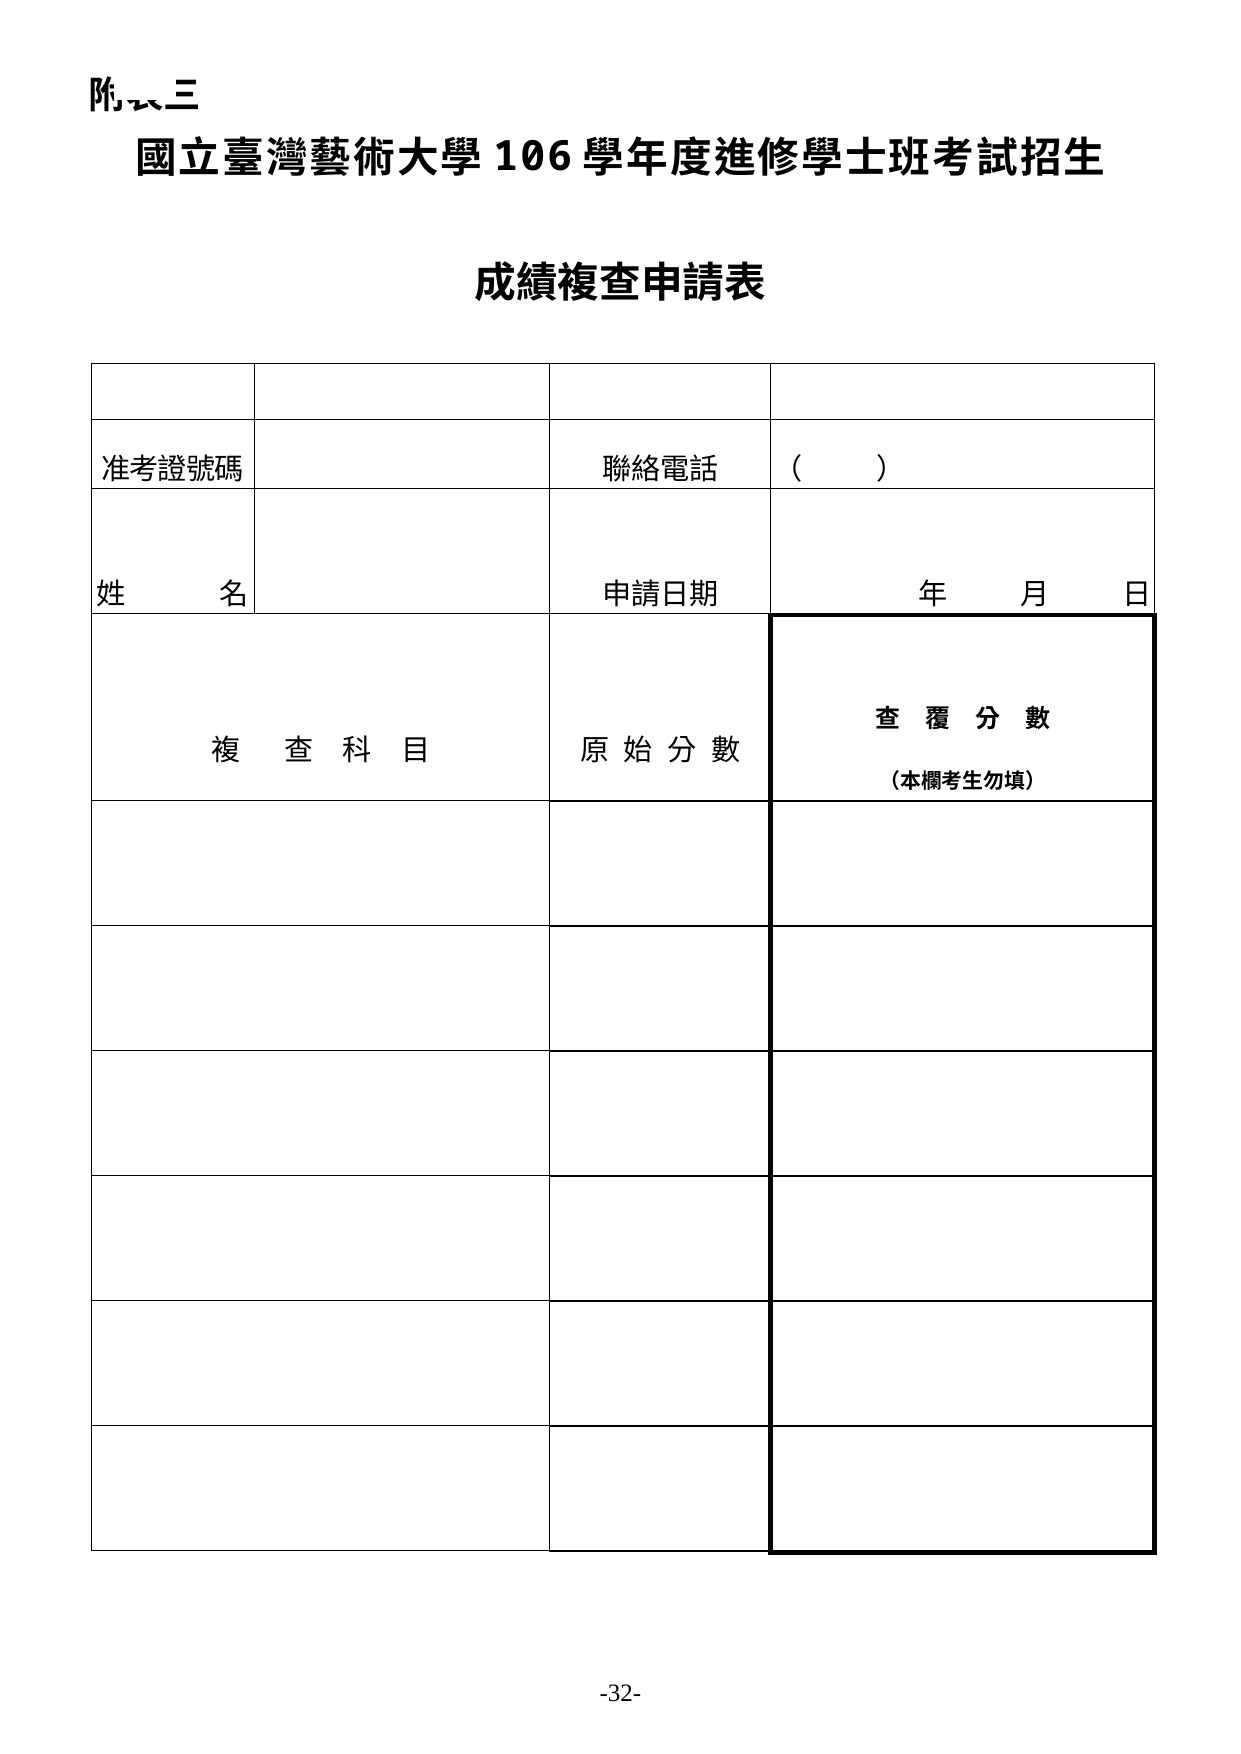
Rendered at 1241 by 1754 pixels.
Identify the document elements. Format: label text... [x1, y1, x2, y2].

table_cell 准考證號碼 [92, 420, 254, 488]
table_cell 申請日期 [550, 489, 770, 613]
table_cell [92, 801, 549, 925]
table_cell [92, 1051, 549, 1175]
text 附表三 [89, 0, 1152, 113]
table_cell [550, 927, 768, 1050]
table_cell 聯絡電話 [550, 420, 770, 488]
table_cell （ ） [771, 420, 1154, 488]
table_header 報考學系 [92, 364, 254, 419]
table_cell [773, 1302, 1152, 1425]
table_cell [550, 1177, 768, 1300]
table_cell [773, 927, 1152, 1050]
table_cell 年 月 日 [771, 489, 1154, 613]
table_cell 姓 名 [92, 489, 254, 613]
table_cell [92, 1426, 549, 1550]
table_header [255, 364, 549, 419]
table_cell [773, 1177, 1152, 1300]
table_cell [773, 1427, 1152, 1550]
table_cell [255, 420, 549, 488]
table_cell [550, 1302, 768, 1425]
table_cell [255, 489, 549, 613]
table_cell [550, 1052, 768, 1175]
table_cell [550, 1427, 768, 1550]
table_cell [773, 1052, 1152, 1175]
table_cell [92, 1301, 549, 1425]
table_cell 原 始 分 數 [550, 614, 768, 800]
table_cell 查 覆 分 數 （本欄考生勿填） [773, 617, 1152, 800]
table_cell [550, 802, 768, 925]
table_cell 複 查 科 目 [92, 614, 549, 800]
table_header [771, 364, 1154, 419]
text 成績複查申請表 [89, 238, 1152, 300]
text 國立臺灣藝術大學106學年度進修學士班考試招生 [89, 113, 1152, 175]
table_cell [92, 1176, 549, 1300]
table_cell [773, 802, 1152, 925]
table_header 組 別 [550, 364, 770, 419]
table_cell [92, 926, 549, 1050]
